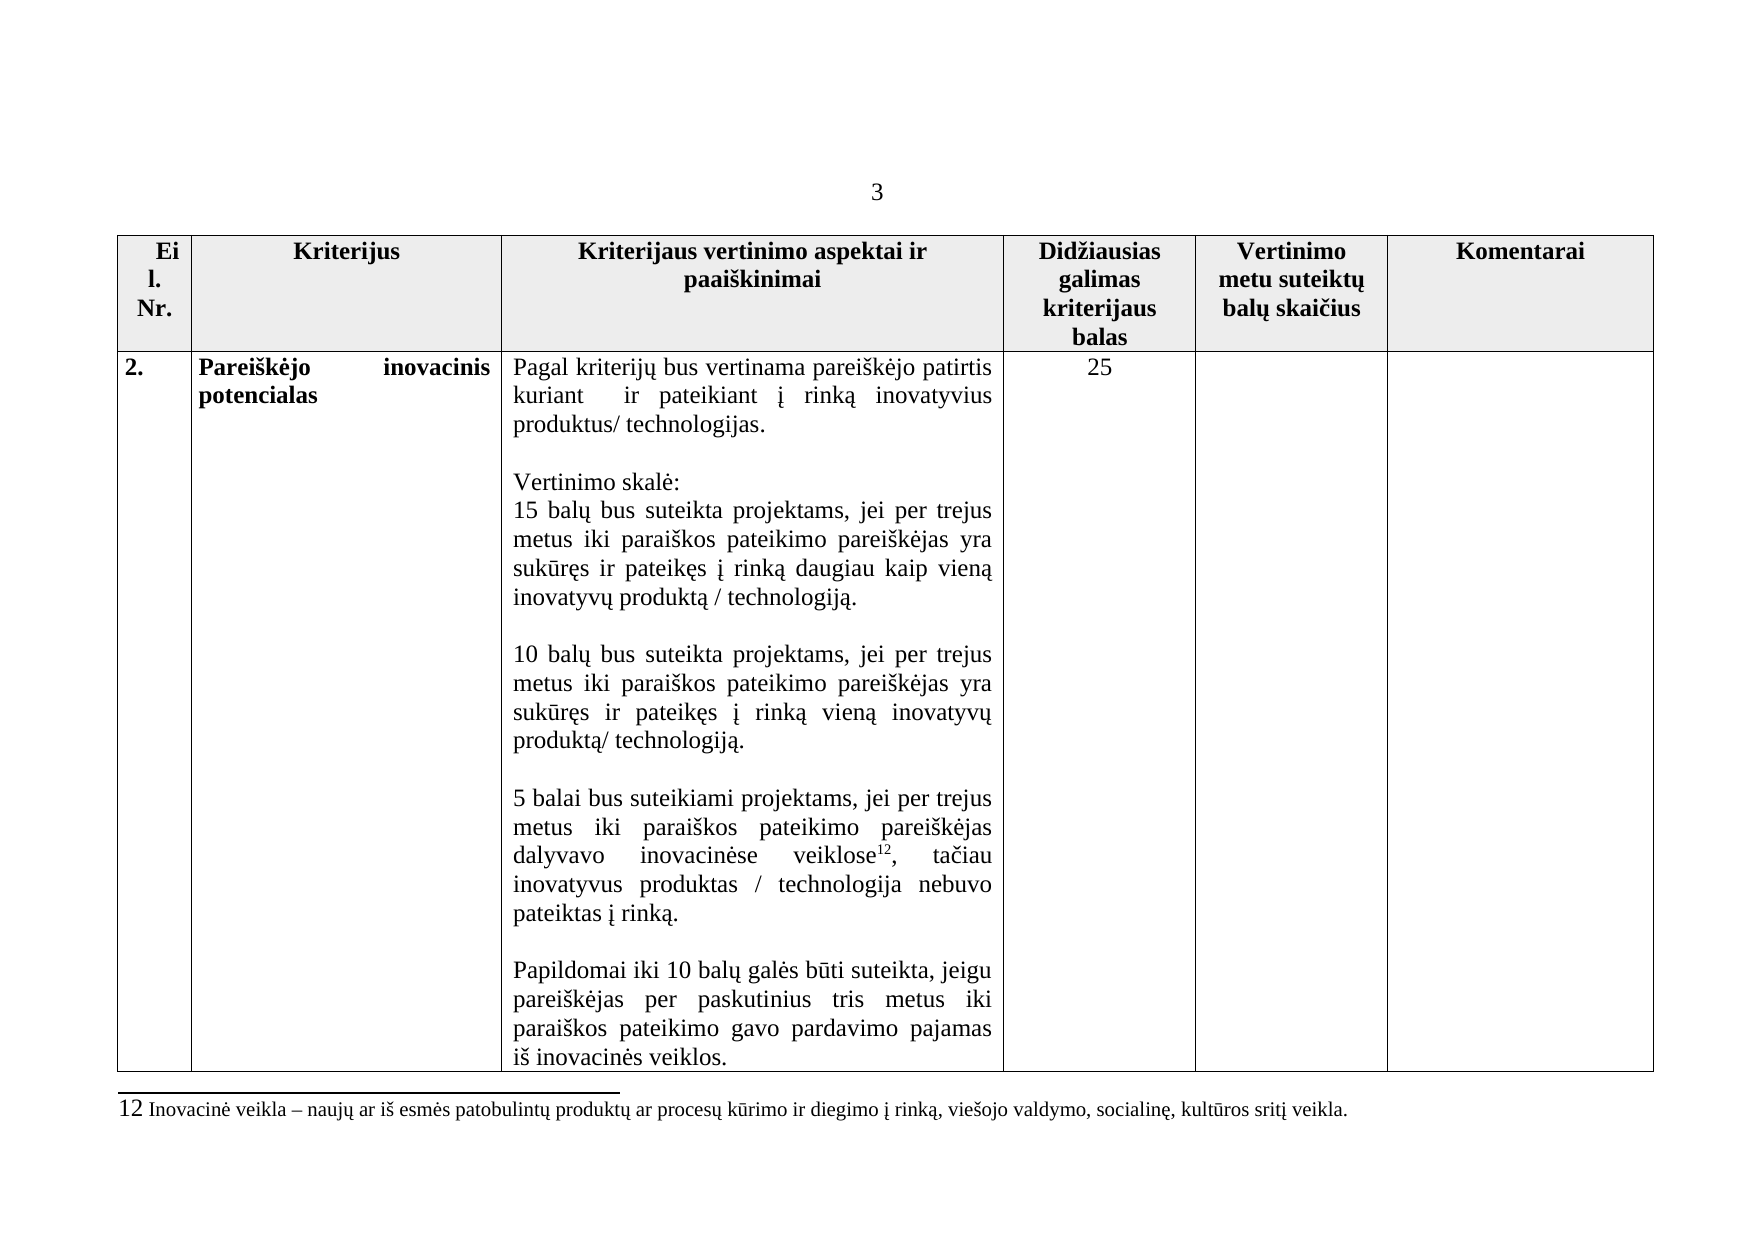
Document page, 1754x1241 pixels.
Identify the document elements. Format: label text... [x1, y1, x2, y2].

table_header Vertinimo metu suteiktų balų skaičius [1196, 236, 1387, 351]
table_header Kriterijus [192, 236, 501, 351]
table_cell 2. [118, 352, 191, 1071]
table_cell 25 [1004, 352, 1195, 1071]
table_header Komentarai [1388, 236, 1653, 351]
table_cell [1388, 352, 1653, 1071]
table_header Eil. Nr. [118, 236, 191, 351]
table_header Didžiausias galimas kriterijaus balas [1004, 236, 1195, 351]
table_cell Pagal kriterijų bus vertinama pareiškėjo patirtis kuriant ir pateikiant į rinką inovatyvius produktus/ technologijas. Vertinimo skalė: 15 balų bus suteikta projektams, jei per trejus metus iki paraiškos pateikimo pareiškėjas yra sukūręs ir pateikęs į rinką daugiau kaip vieną inovatyvų produktą / technologiją. 10 balų bus suteikta projektams, jei per trejus metus iki paraiškos pateikimo pareiškėjas yra sukūręs ir pateikęs į rinką vieną inovatyvų produktą/ technologiją. 5 balai bus suteikiami projektams, jei per trejus metus iki paraiškos pateikimo pareiškėjas dalyvavo inovacinėse veiklose, tačiau inovatyvus produktas / technologija nebuvo pateiktas į rinką. Papildomai iki 10 balų galės būti suteikta, jeigu pareiškėjas per paskutinius tris metus iki paraiškos pateikimo gavo pardavimo pajamas iš inovacinės veiklos. [502, 352, 1003, 1071]
table_cell Pareiškėjo inovacinis potencialas [192, 352, 501, 1071]
table_cell [1196, 352, 1387, 1071]
table_header Kriterijaus vertinimo aspektai ir paaiškinimai [502, 236, 1003, 351]
